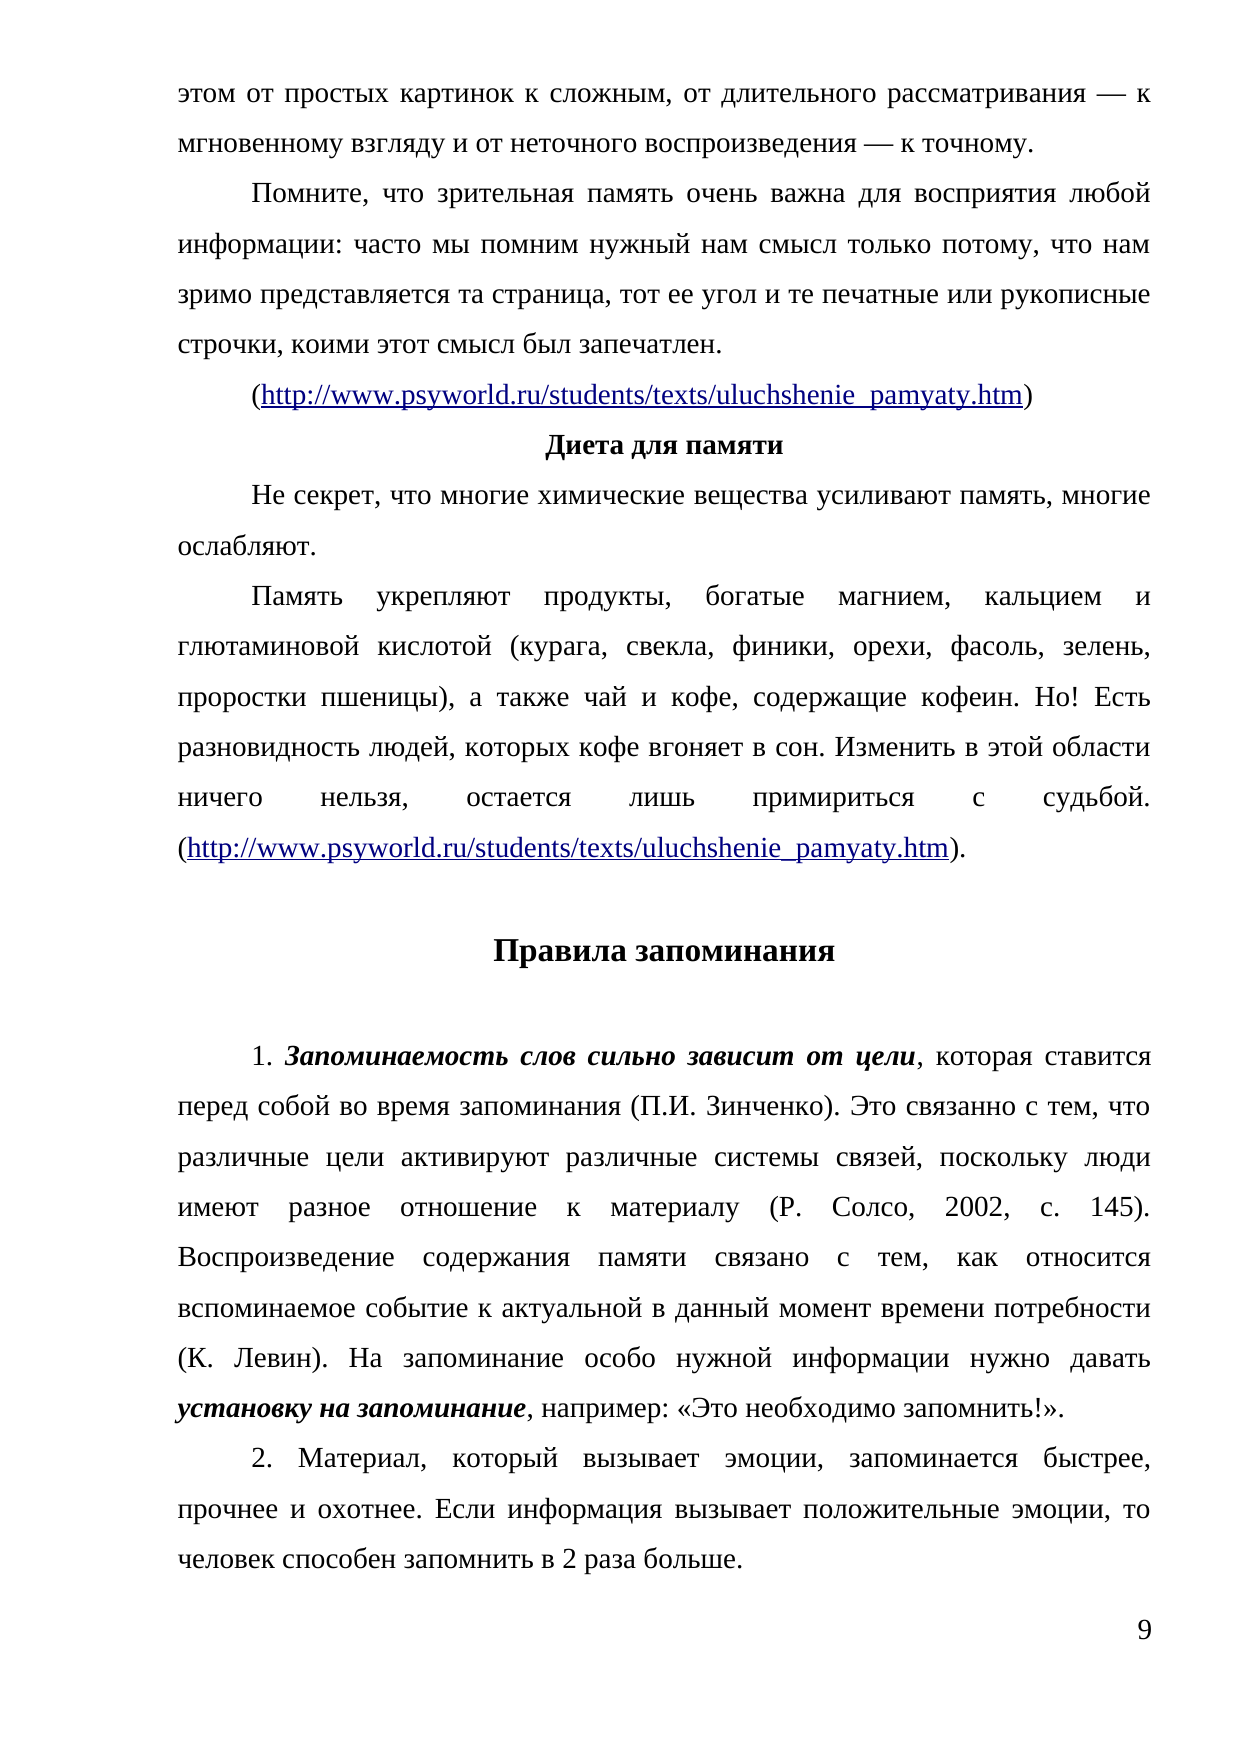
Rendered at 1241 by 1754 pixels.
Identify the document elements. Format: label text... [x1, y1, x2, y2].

text этом от простых картинок к сложным, от длительного рассматривания — к мгновенному взгляду и от неточного воспроизведения — к точному. [177, 75, 1152, 159]
text (http://www.psyworld.ru/students/texts/uluchshenie_pamyaty.htm) [177, 377, 1152, 410]
text Помните, что зрительная память очень важна для восприятия любой информации: часто мы помним нужный нам смысл только потому, что нам зримо представляется та страница, тот ее угол и те печатные или рукописные строчки, коими этот смысл был запечатлен. [177, 176, 1152, 360]
text Диета для памяти [177, 427, 1152, 461]
text Память укрепляют продукты, богатые магнием, кальцием и глютаминовой кислотой (курага, свекла, финики, орехи, фасоль, зелень, проростки пшеницы), а также чай и кофе, содержащие кофеин. Но! Есть разновидность людей, которых кофе вгоняет в сон. Изменить в этой области ничего нельзя, остается лишь примириться с судьбой. (http://www.psyworld.ru/students/texts/uluchshenie_pamyaty.htm). [177, 578, 1152, 863]
text 2. Материал, который вызывает эмоции, запоминается быстрее, прочнее и охотнее. Если информация вызывает положительные эмоции, то человек способен запомнить в 2 раза больше. [177, 1441, 1152, 1575]
text Правила запоминания [177, 930, 1151, 969]
text 1. Запоминаемость слов сильно зависит от цели, которая ставится перед собой во время запоминания (П.И. Зинченко). Это связанно с тем, что различные цели активируют различные системы связей, поскольку люди имеют разное отношение к материалу (Р. Солсо, 2002, с. 145). Воспроизведение содержания памяти связано с тем, как относится вспоминаемое событие к актуальной в данный момент времени потребности (К. Левин). На запоминание особо нужной информации нужно давать установку на запоминание, например: «Это необходимо запомнить!». [177, 1038, 1152, 1424]
text Не секрет, что многие химические вещества усиливают память, многие ослабляют. [177, 477, 1152, 561]
